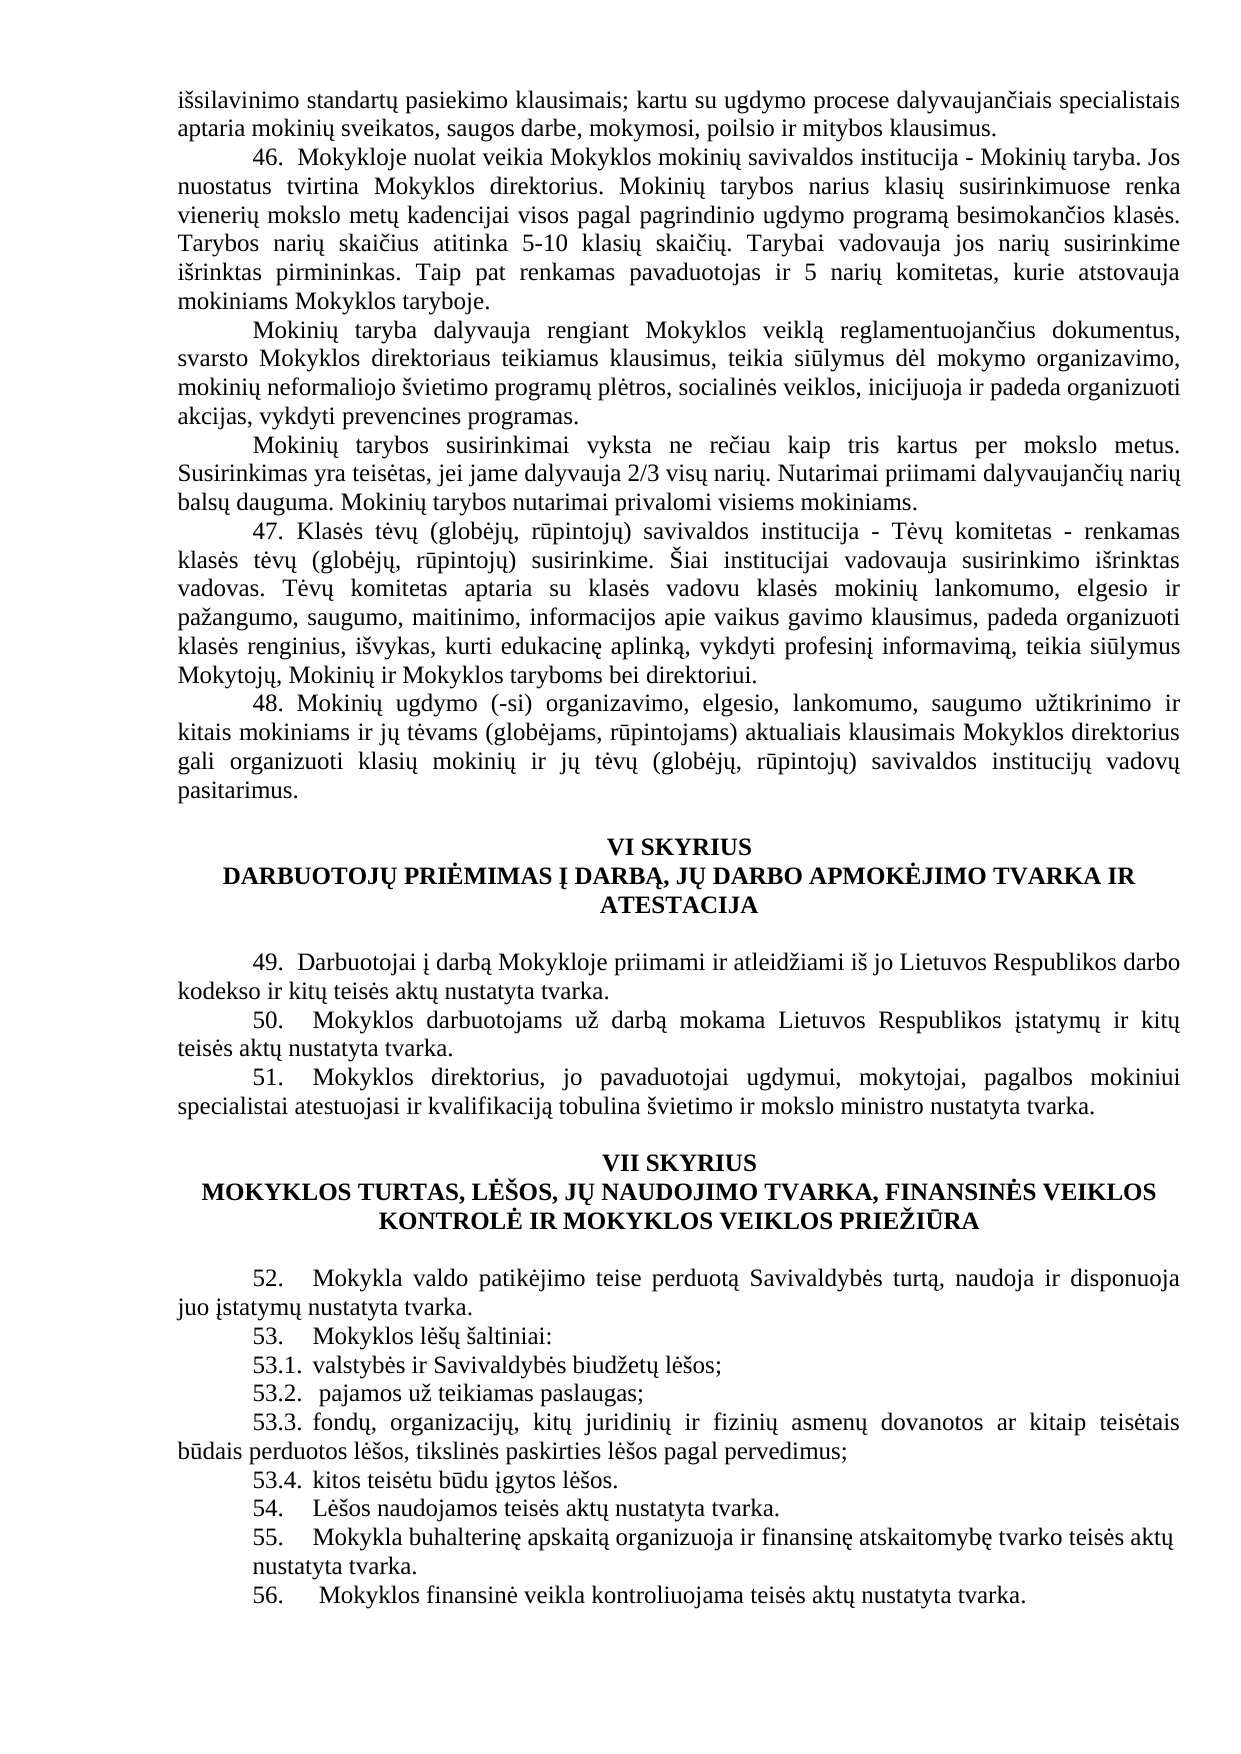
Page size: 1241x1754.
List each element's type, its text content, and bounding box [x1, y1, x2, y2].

text 52. Mokykla valdo patikėjimo teise perduotą Savivaldybės turtą, naudoja ir disponuoja juo įstatymų nustatyta tvarka. [177, 1263, 1181, 1321]
text MOKYKLOS TURTAS, LĖŠOS, JŲ NAUDOJIMO TVARKA, FINANSINĖS VEIKLOS KONTROLĖ IR MOKYKLOS VEIKLOS PRIEŽIŪRA [177, 1177, 1181, 1235]
text Mokinių taryba dalyvauja rengiant Mokyklos veiklą reglamentuojančius dokumentus, svarsto Mokyklos direktoriaus teikiamus klausimus, teikia siūlymus dėl mokymo organizavimo, mokinių neformaliojo švietimo programų plėtros, socialinės veiklos, inicijuoja ir padeda organizuoti akcijas, vykdyti prevencines programas. [177, 315, 1181, 430]
text VII SKYRIUS [177, 1148, 1181, 1177]
text 48. Mokinių ugdymo (-si) organizavimo, elgesio, lankomumo, saugumo užtikrinimo ir kitais mokiniams ir jų tėvams (globėjams, rūpintojams) aktualiais klausimais Mokyklos direktorius gali organizuoti klasių mokinių ir jų tėvų (globėjų, rūpintojų) savivaldos institucijų vadovų pasitarimus. [177, 688, 1181, 803]
text 51. Mokyklos direktorius, jo pavaduotojai ugdymui, mokytojai, pagalbos mokiniui specialistai atestuojasi ir kvalifikaciją tobulina švietimo ir mokslo ministro nustatyta tvarka. [177, 1062, 1181, 1120]
text 46. Mokykloje nuolat veikia Mokyklos mokinių savivaldos institucija - Mokinių taryba. Jos nuostatus tvirtina Mokyklos direktorius. Mokinių tarybos narius klasių susirinkimuose renka vienerių mokslo metų kadencijai visos pagal pagrindinio ugdymo programą besimokančios klasės. Tarybos narių skaičius atitinka 5-10 klasių skaičių. Tarybai vadovauja jos narių susirinkime išrinktas pirmininkas. Taip pat renkamas pavaduotojas ir 5 narių komitetas, kurie atstovauja mokiniams Mokyklos taryboje. [177, 142, 1181, 315]
text ATESTACIJA [177, 890, 1181, 918]
text VI SKYRIUS [177, 832, 1181, 861]
text 56. Mokyklos finansinė veikla kontroliuojama teisės aktų nustatyta tvarka. [177, 1580, 1181, 1608]
text 50. Mokyklos darbuotojams už darbą mokama Lietuvos Respublikos įstatymų ir kitų teisės aktų nustatyta tvarka. [177, 1005, 1181, 1062]
text Mokinių tarybos susirinkimai vyksta ne rečiau kaip tris kartus per mokslo metus. Susirinkimas yra teisėtas, jei jame dalyvauja 2/3 visų narių. Nutarimai priimami dalyvaujančių narių balsų dauguma. Mokinių tarybos nutarimai privalomi visiems mokiniams. [177, 430, 1181, 516]
text DARBUOTOJŲ PRIĖMIMAS Į DARBĄ, JŲ DARBO APMOKĖJIMO TVARKA IR [177, 861, 1181, 890]
text 54. Lėšos naudojamos teisės aktų nustatyta tvarka. [177, 1493, 1181, 1522]
text 53.2. pajamos už teikiamas paslaugas; [177, 1378, 1181, 1407]
text 53.3. fondų, organizacijų, kitų juridinių ir fizinių asmenų dovanotos ar kitaip teisėtais būdais perduotos lėšos, tikslinės paskirties lėšos pagal pervedimus; [177, 1407, 1181, 1465]
text nustatyta tvarka. [177, 1551, 1181, 1580]
text 47. Klasės tėvų (globėjų, rūpintojų) savivaldos institucija - Tėvų komitetas - renkamas klasės tėvų (globėjų, rūpintojų) susirinkime. Šiai institucijai vadovauja susirinkimo išrinktas vadovas. Tėvų komitetas aptaria su klasės vadovu klasės mokinių lankomumo, elgesio ir pažangumo, saugumo, maitinimo, informacijos apie vaikus gavimo klausimus, padeda organizuoti klasės renginius, išvykas, kurti edukacinę aplinką, vykdyti profesinį informavimą, teikia siūlymus Mokytojų, Mokinių ir Mokyklos taryboms bei direktoriui. [177, 516, 1181, 688]
text 53. Mokyklos lėšų šaltiniai: [177, 1321, 1181, 1350]
text 55. Mokykla buhalterinę apskaitą organizuoja ir finansinę atskaitomybę tvarko teisės aktų [177, 1522, 1181, 1551]
text išsilavinimo standartų pasiekimo klausimais; kartu su ugdymo procese dalyvaujančiais specialistais aptaria mokinių sveikatos, saugos darbe, mokymosi, poilsio ir mitybos klausimus. [177, 85, 1181, 142]
text 53.4. kitos teisėtu būdu įgytos lėšos. [177, 1465, 1181, 1493]
text 53.1. valstybės ir Savivaldybės biudžetų lėšos; [177, 1350, 1181, 1378]
text 49. Darbuotojai į darbą Mokykloje priimami ir atleidžiami iš jo Lietuvos Respublikos darbo kodekso ir kitų teisės aktų nustatyta tvarka. [177, 947, 1181, 1005]
